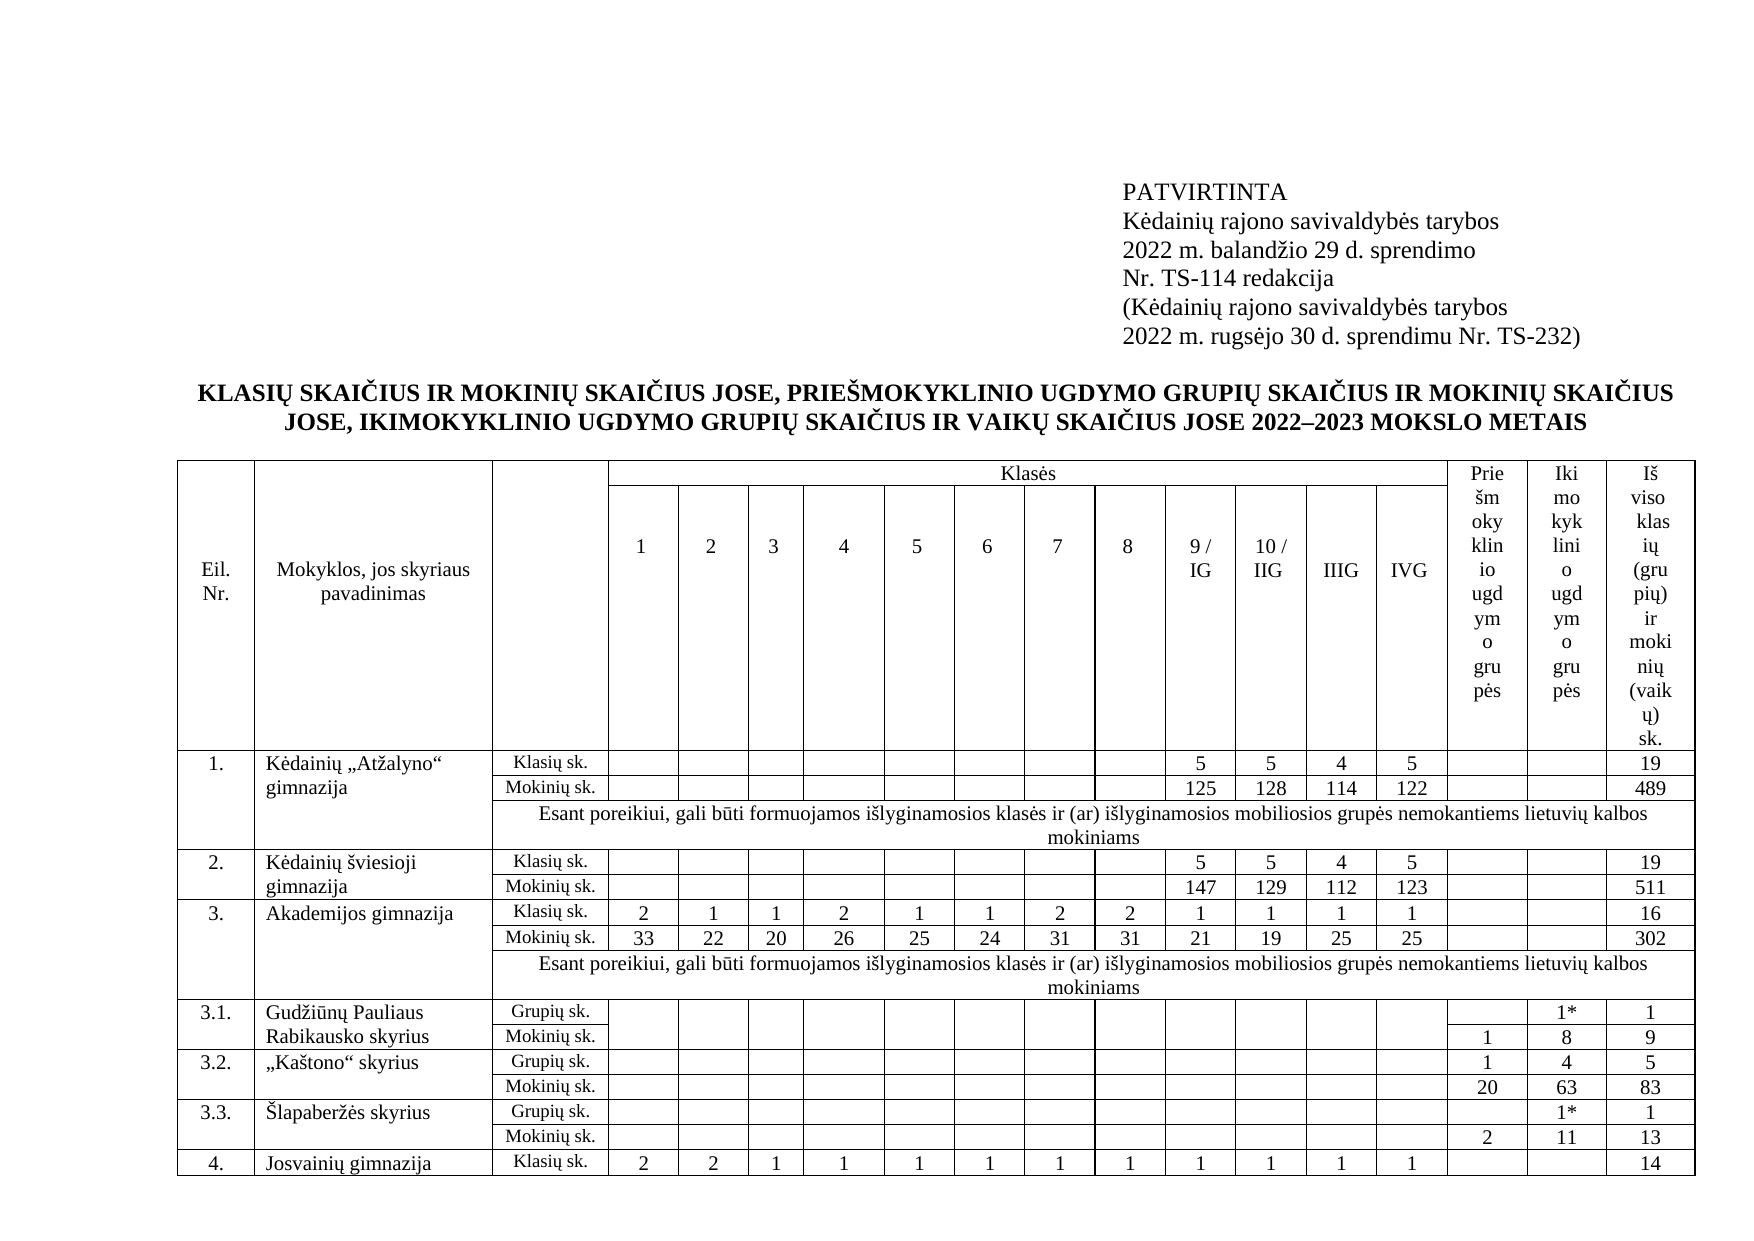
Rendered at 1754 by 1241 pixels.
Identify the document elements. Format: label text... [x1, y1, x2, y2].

table_cell [804, 1125, 884, 1149]
table_cell [1448, 1150, 1527, 1174]
table_cell 2 [1096, 900, 1165, 924]
table_cell 1* [1528, 1000, 1606, 1024]
table_cell [609, 1000, 678, 1049]
table_cell [1448, 926, 1527, 949]
table_cell Grupių sk. [493, 1050, 608, 1074]
text PATVIRTINTA [1122, 177, 1695, 206]
table_cell 1 [804, 1150, 884, 1174]
table_cell 122 [1377, 776, 1447, 800]
table_cell [1166, 1125, 1235, 1149]
table_cell [749, 1100, 803, 1124]
table_cell 19 [1607, 850, 1694, 874]
table_cell 13 [1607, 1125, 1694, 1149]
table_cell 8 [1528, 1025, 1606, 1049]
table_cell 1 [1607, 1000, 1694, 1024]
table_cell 21 [1166, 926, 1235, 949]
table_cell 302 [1607, 926, 1694, 949]
table_cell [1166, 1050, 1235, 1074]
table_cell [1448, 900, 1527, 924]
table_cell [1025, 875, 1094, 899]
table_cell [1448, 1000, 1527, 1024]
table_cell [679, 751, 748, 775]
table_cell 1 [679, 900, 748, 924]
table_cell [1096, 1050, 1165, 1074]
table_cell [1025, 1000, 1094, 1049]
table_cell 123 [1377, 875, 1447, 899]
table_cell 5 [1607, 1050, 1694, 1074]
table_cell [1528, 900, 1606, 924]
table_cell [955, 776, 1024, 800]
table_cell 1 [1025, 1150, 1094, 1174]
table_cell 24 [955, 926, 1024, 949]
table_cell IIIG [1307, 486, 1376, 750]
table_cell 4. [178, 1150, 254, 1174]
table_cell [1025, 776, 1094, 800]
table_cell 22 [679, 926, 748, 949]
table_cell [679, 776, 748, 800]
table_cell 2 [1448, 1125, 1527, 1149]
table_cell 147 [1166, 875, 1235, 899]
table_cell [1377, 1050, 1447, 1074]
table_cell Mokinių sk. [493, 875, 608, 899]
table_cell [679, 850, 748, 874]
table_cell [749, 1050, 803, 1074]
table_cell 1 [1307, 900, 1376, 924]
table_cell [885, 875, 954, 899]
table_cell 2 [609, 900, 678, 924]
table_cell IVG [1377, 486, 1447, 750]
table_cell 3 [749, 486, 803, 750]
table_cell [1096, 1125, 1165, 1149]
table_cell [1096, 1000, 1165, 1049]
table_cell [1025, 850, 1094, 874]
table_cell Klasių sk. [493, 751, 608, 775]
table_cell [609, 875, 678, 899]
table_cell [1166, 1000, 1235, 1049]
table_header Mokyklos, jos skyriaus pavadinimas [255, 461, 492, 750]
table_cell 26 [804, 926, 884, 949]
table_cell [955, 1125, 1024, 1149]
table_cell [885, 850, 954, 874]
table_header Ikimokyklinio ugdymo grupės [1528, 461, 1606, 750]
table_cell [804, 850, 884, 874]
table_cell 1 [955, 900, 1024, 924]
table_cell [1307, 1000, 1376, 1049]
table_cell 129 [1236, 875, 1306, 899]
table_cell 31 [1025, 926, 1094, 949]
table_cell 2 [679, 486, 748, 750]
table_cell [804, 1050, 884, 1074]
table_cell [955, 1000, 1024, 1049]
table_cell [1377, 1075, 1447, 1099]
table_cell 1 [609, 486, 678, 750]
table_cell [749, 751, 803, 775]
table_cell [1096, 776, 1165, 800]
table_cell 112 [1307, 875, 1376, 899]
table_cell [749, 875, 803, 899]
table_cell 1 [1607, 1100, 1694, 1124]
table_cell [804, 776, 884, 800]
table_cell 2 [1025, 900, 1094, 924]
table_cell [1236, 1075, 1306, 1099]
table_cell [955, 850, 1024, 874]
table_cell [1528, 875, 1606, 899]
text Nr. TS-114 redakcija [1122, 263, 1695, 292]
table_cell 83 [1607, 1075, 1694, 1099]
table_cell 63 [1528, 1075, 1606, 1099]
table_cell [1096, 875, 1165, 899]
text 2022 m. balandžio 29 d. sprendimo [1122, 235, 1695, 263]
table_cell [804, 751, 884, 775]
table_cell Josvainių gimnazija [255, 1150, 492, 1174]
table_cell 3. [178, 900, 254, 999]
table_cell 31 [1096, 926, 1165, 949]
table_cell Esant poreikiui, gali būti formuojamos išlyginamosios klasės ir (ar) išlyginamosios mobiliosios grupės nemokantiems lietuvių kalbos mokiniams [493, 951, 1694, 999]
table_cell [885, 1100, 954, 1124]
table_cell [1025, 1050, 1094, 1074]
table_cell 20 [1448, 1075, 1527, 1099]
table_cell [1236, 1000, 1306, 1049]
table_cell 1 [1448, 1025, 1527, 1049]
table_cell Mokinių sk. [493, 776, 608, 800]
table_cell 3.2. [178, 1050, 254, 1099]
table_cell [804, 1000, 884, 1049]
table_cell 1 [1448, 1050, 1527, 1074]
table_cell 3.3. [178, 1100, 254, 1149]
table_header [493, 461, 608, 750]
table_cell [1377, 1125, 1447, 1149]
table_cell 25 [885, 926, 954, 949]
table_cell 33 [609, 926, 678, 949]
table_cell [1236, 1125, 1306, 1149]
table_cell [609, 1050, 678, 1074]
table_header Klasės [609, 461, 1447, 485]
table_cell 1 [1166, 900, 1235, 924]
table_cell [679, 1125, 748, 1149]
table_cell [609, 1125, 678, 1149]
table_cell 6 [955, 486, 1024, 750]
table_cell [749, 1125, 803, 1149]
table_cell [955, 751, 1024, 775]
table_cell „Kaštono“ skyrius [255, 1050, 492, 1099]
table_cell 114 [1307, 776, 1376, 800]
table_cell 5 [1377, 751, 1447, 775]
table_cell 2 [679, 1150, 748, 1174]
table_cell 25 [1377, 926, 1447, 949]
table_cell [955, 1050, 1024, 1074]
table_cell [679, 1075, 748, 1099]
table_cell Šlapaberžės skyrius [255, 1100, 492, 1149]
text KLASIŲ SKAIČIUS IR MOKINIŲ SKAIČIUS JOSE, PRIEŠMOKYKLINIO UGDYMO GRUPIŲ SKAIČIUS IR MOKINIŲ SKAIČIUS JOSE, IKIMOKYKLINIO UGDYMO GRUPIŲ SKAIČIUS IR VAIKŲ SKAIČIUS JOSE 2022–2023 MOKSLO METAIS [177, 378, 1695, 436]
table_cell [955, 875, 1024, 899]
table_cell 8 [1096, 486, 1165, 750]
table_cell [1096, 1075, 1165, 1099]
table_cell 1 [1096, 1150, 1165, 1174]
table_cell [885, 1075, 954, 1099]
table_cell Mokinių sk. [493, 1075, 608, 1099]
table_cell [1528, 776, 1606, 800]
table_cell 1 [1236, 1150, 1306, 1174]
table_cell Kėdainių šviesioji gimnazija [255, 850, 492, 899]
table_cell 1* [1528, 1100, 1606, 1124]
table_cell Mokinių sk. [493, 926, 608, 949]
table_cell [1025, 1125, 1094, 1149]
table_cell [1307, 1075, 1376, 1099]
table_cell [955, 1075, 1024, 1099]
table_cell [749, 1000, 803, 1049]
table_cell 1 [749, 900, 803, 924]
table_cell [1096, 1100, 1165, 1124]
table_cell [609, 751, 678, 775]
table_cell [1096, 850, 1165, 874]
table_cell 9 [1607, 1025, 1694, 1049]
table_cell [804, 875, 884, 899]
table_cell 1 [749, 1150, 803, 1174]
table_cell [1528, 1150, 1606, 1174]
table_cell 4 [804, 486, 884, 750]
table_cell 1 [1377, 900, 1447, 924]
table_cell [885, 1000, 954, 1049]
table_cell 4 [1307, 850, 1376, 874]
table_cell [1307, 1050, 1376, 1074]
table_cell [749, 1075, 803, 1099]
table_cell Mokinių sk. [493, 1025, 608, 1049]
table_cell Grupių sk. [493, 1100, 608, 1124]
table_cell [1166, 1075, 1235, 1099]
table_cell Grupių sk. [493, 1000, 608, 1024]
table_cell [1448, 1100, 1527, 1124]
table_cell [804, 1075, 884, 1099]
table_cell [1528, 926, 1606, 949]
table_cell [955, 1100, 1024, 1124]
table_cell 3.1. [178, 1000, 254, 1049]
table_cell 1. [178, 751, 254, 849]
table_cell [679, 1050, 748, 1074]
table_cell 11 [1528, 1125, 1606, 1149]
table_cell [1448, 875, 1527, 899]
table_cell 14 [1607, 1150, 1694, 1174]
table_cell [679, 1100, 748, 1124]
table_header Priešmokyklinio ugdymo grupės [1448, 461, 1527, 750]
table_cell Klasių sk. [493, 850, 608, 874]
table_cell [609, 1100, 678, 1124]
table_cell [1236, 1050, 1306, 1074]
table_cell 1 [1307, 1150, 1376, 1174]
table_cell Mokinių sk. [493, 1125, 608, 1149]
table_cell 5 [885, 486, 954, 750]
table_cell 489 [1607, 776, 1694, 800]
table_cell [749, 776, 803, 800]
table_cell 5 [1166, 751, 1235, 775]
table_cell 2 [804, 900, 884, 924]
table_cell [1528, 751, 1606, 775]
table_cell [1025, 1100, 1094, 1124]
table_cell 5 [1166, 850, 1235, 874]
table_cell [885, 1125, 954, 1149]
table_cell [609, 1075, 678, 1099]
text 2022 m. rugsėjo 30 d. sprendimu Nr. TS-232) [1122, 321, 1695, 350]
table_cell 511 [1607, 875, 1694, 899]
table_cell 1 [1166, 1150, 1235, 1174]
table_cell [1096, 751, 1165, 775]
table_cell Esant poreikiui, gali būti formuojamos išlyginamosios klasės ir (ar) išlyginamosios mobiliosios grupės nemokantiems lietuvių kalbos mokiniams [493, 801, 1694, 849]
table_cell [609, 850, 678, 874]
table_cell 7 [1025, 486, 1094, 750]
text Kėdainių rajono savivaldybės tarybos [1122, 206, 1695, 235]
table_cell 4 [1307, 751, 1376, 775]
table_cell [1448, 751, 1527, 775]
table_cell 19 [1236, 926, 1306, 949]
table_cell 2. [178, 850, 254, 899]
table_cell 2 [609, 1150, 678, 1174]
table_cell [885, 751, 954, 775]
table_cell 1 [1236, 900, 1306, 924]
table_cell Akademijos gimnazija [255, 900, 492, 999]
table_cell [1166, 1100, 1235, 1124]
table_cell 125 [1166, 776, 1235, 800]
text (Kėdainių rajono savivaldybės tarybos [1122, 292, 1695, 321]
table_header Eil. Nr. [178, 461, 254, 750]
table_cell 1 [885, 900, 954, 924]
table_cell [1448, 850, 1527, 874]
table_cell [1377, 1000, 1447, 1049]
table_cell [804, 1100, 884, 1124]
table_cell 20 [749, 926, 803, 949]
table_cell 1 [885, 1150, 954, 1174]
table_cell [749, 850, 803, 874]
table_cell 5 [1236, 751, 1306, 775]
table_cell [1025, 751, 1094, 775]
table_cell 5 [1377, 850, 1447, 874]
table_cell [1307, 1100, 1376, 1124]
table_cell Klasių sk. [493, 1150, 608, 1174]
table_cell [1448, 776, 1527, 800]
table_cell [1377, 1100, 1447, 1124]
table_cell 16 [1607, 900, 1694, 924]
table_cell [885, 776, 954, 800]
table_cell [1236, 1100, 1306, 1124]
table_cell 19 [1607, 751, 1694, 775]
table_cell 4 [1528, 1050, 1606, 1074]
table_cell Kėdainių „Atžalyno“ gimnazija [255, 751, 492, 849]
table_cell 128 [1236, 776, 1306, 800]
table_cell Klasių sk. [493, 900, 608, 924]
table_cell [609, 776, 678, 800]
table_cell 25 [1307, 926, 1376, 949]
table_cell 1 [955, 1150, 1024, 1174]
table_header Iš viso klasių (grupių) ir mokinių (vaikų) sk. [1607, 461, 1694, 750]
table_cell [1025, 1075, 1094, 1099]
table_cell [1307, 1125, 1376, 1149]
table_cell Gudžiūnų Pauliaus Rabikausko skyrius [255, 1000, 492, 1049]
table_cell 1 [1377, 1150, 1447, 1174]
table_cell 9 / IG [1166, 486, 1235, 750]
table_cell 10 / IIG [1236, 486, 1306, 750]
table_cell [679, 1000, 748, 1049]
table_cell [1528, 850, 1606, 874]
table_cell [679, 875, 748, 899]
table_cell 5 [1236, 850, 1306, 874]
table_cell [885, 1050, 954, 1074]
